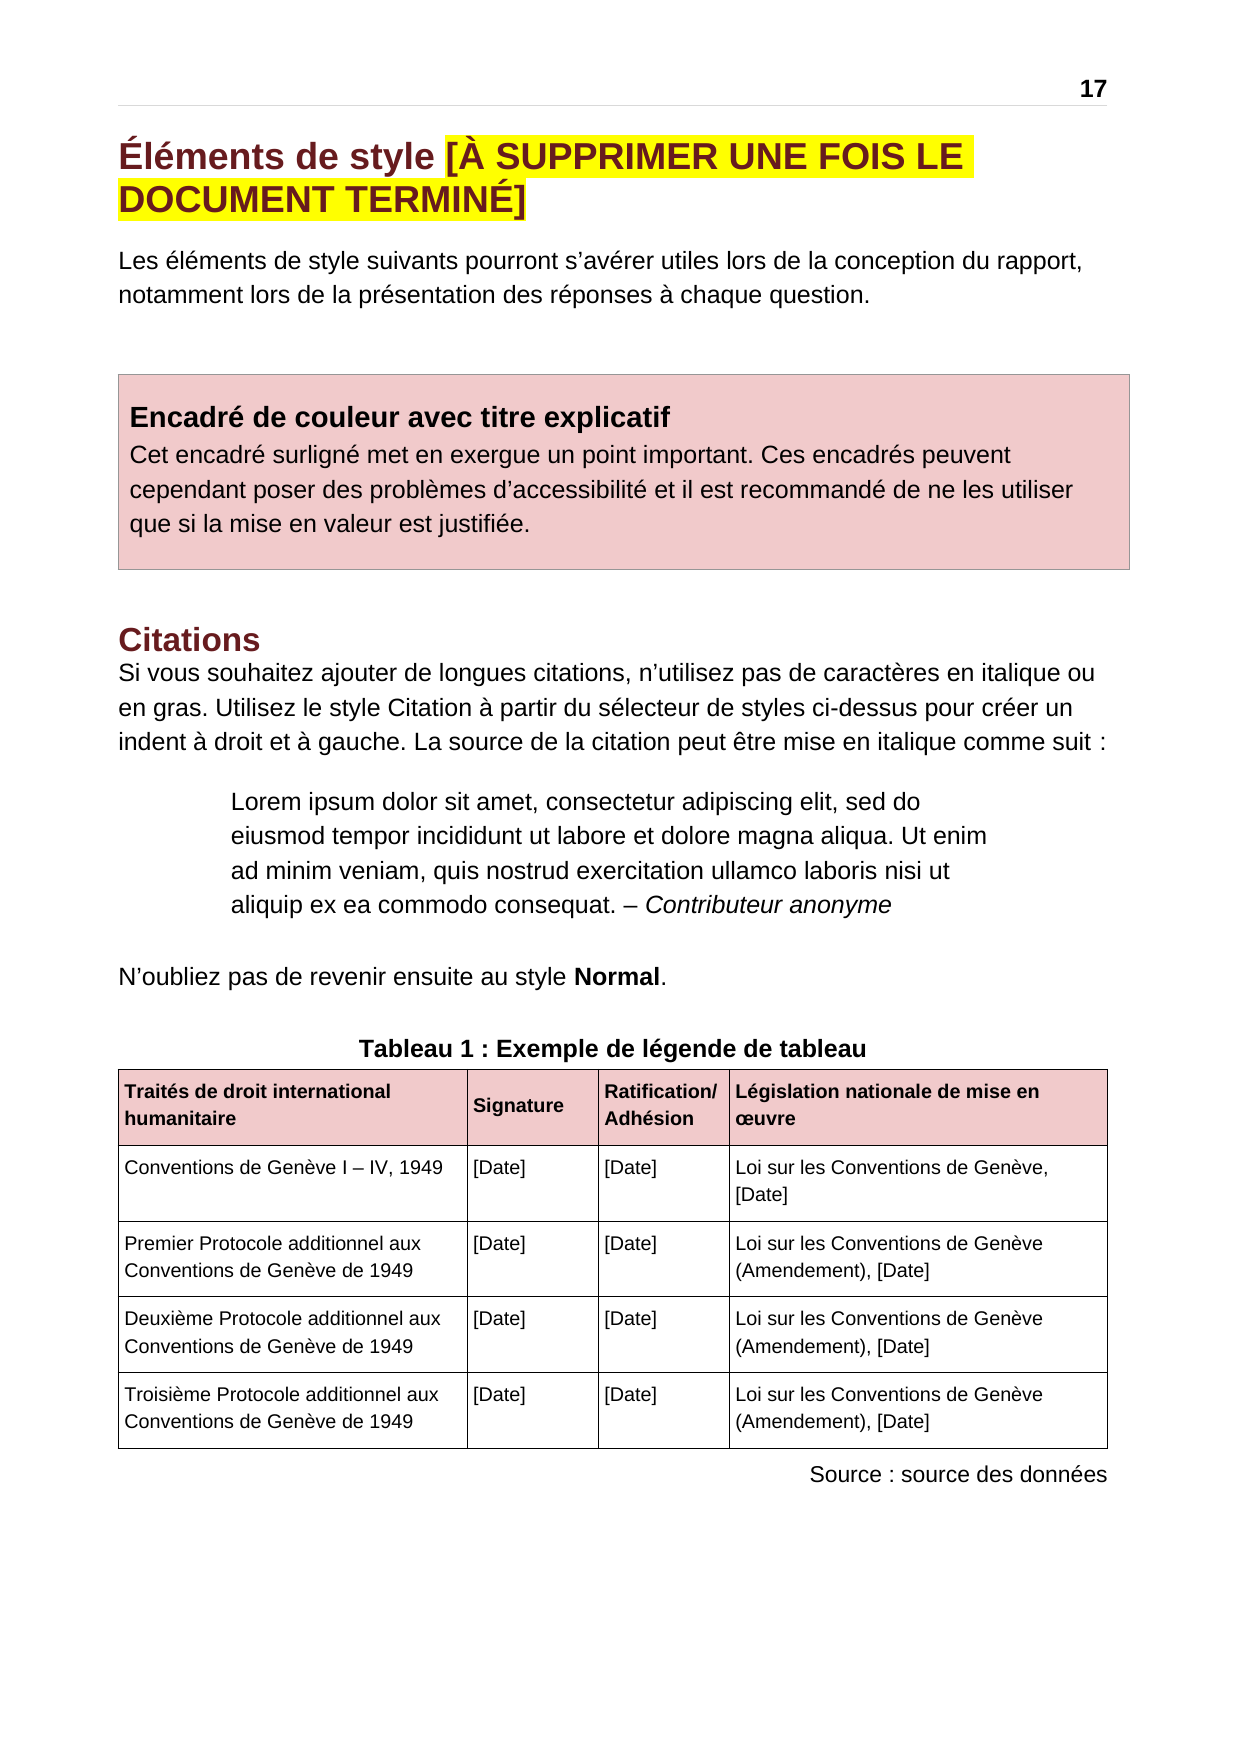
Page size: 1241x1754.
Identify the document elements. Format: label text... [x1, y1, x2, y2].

table_cell [Date] [468, 1222, 598, 1296]
table_cell Loi sur les Conventions de Genève, [Date] [730, 1146, 1107, 1221]
table_cell Premier Protocole additionnel aux Conventions de Genève de 1949 [119, 1222, 467, 1296]
table_cell Conventions de Genève I – IV, 1949 [119, 1146, 467, 1221]
text Source : source des données [118, 1461, 1107, 1487]
table_header Signature [468, 1070, 598, 1145]
text N’oubliez pas de revenir ensuite au style Normal. [118, 962, 1107, 991]
table_cell Loi sur les Conventions de Genève (Amendement), [Date] [730, 1222, 1107, 1296]
text Les éléments de style suivants pourront s’avérer utiles lors de la conception du rapport, notamment lors de la présentation des réponses à chaque question. [118, 246, 1107, 309]
subtitle Éléments de style [À SUPPRIMER UNE FOIS LE DOCUMENT TERMINÉ] [118, 134, 1107, 221]
table_cell [Date] [468, 1297, 598, 1372]
table_header Législation nationale de mise en œuvre [730, 1070, 1107, 1145]
table_cell [Date] [599, 1297, 729, 1372]
table_cell [Date] [599, 1146, 729, 1221]
table_cell [Date] [599, 1222, 729, 1296]
text Si vous souhaitez ajouter de longues citations, n’utilisez pas de caractères en italique ou en gras. Utilisez le style Citation à partir du sélecteur de styles ci-dessus pour créer un indent à droit et à gauche. La source de la citation peut être mise en italique comme suit : [118, 658, 1107, 756]
table_header Encadré de couleur avec titre explicatif Cet encadré surligné met en exergue un point important. Ces encadrés peuvent cependant poser des problèmes d’accessibilité et il est recommandé de ne les utiliser que si la mise en valeur est justifiée. [119, 375, 1129, 569]
text Tableau 1 : Exemple de légende de tableau [118, 1034, 1107, 1063]
table_cell Loi sur les Conventions de Genève (Amendement), [Date] [730, 1373, 1107, 1447]
table_cell Troisième Protocole additionnel aux Conventions de Genève de 1949 [119, 1373, 467, 1447]
table_cell [Date] [468, 1373, 598, 1447]
table_header Ratification/ Adhésion [599, 1070, 729, 1145]
table_header Traités de droit international humanitaire [119, 1070, 467, 1145]
text Lorem ipsum dolor sit amet, consectetur adipiscing elit, sed do eiusmod tempor incididunt ut labore et dolore magna aliqua. Ut enim ad minim veniam, quis nostrud exercitation ullamco laboris nisi ut aliquip ex ea commodo consequat. – Contributeur anonyme [231, 787, 999, 919]
table_cell Loi sur les Conventions de Genève (Amendement), [Date] [730, 1297, 1107, 1372]
table_cell [Date] [599, 1373, 729, 1447]
table_cell Deuxième Protocole additionnel aux Conventions de Genève de 1949 [119, 1297, 467, 1372]
table_cell [Date] [468, 1146, 598, 1221]
subtitle Citations [118, 620, 1107, 658]
